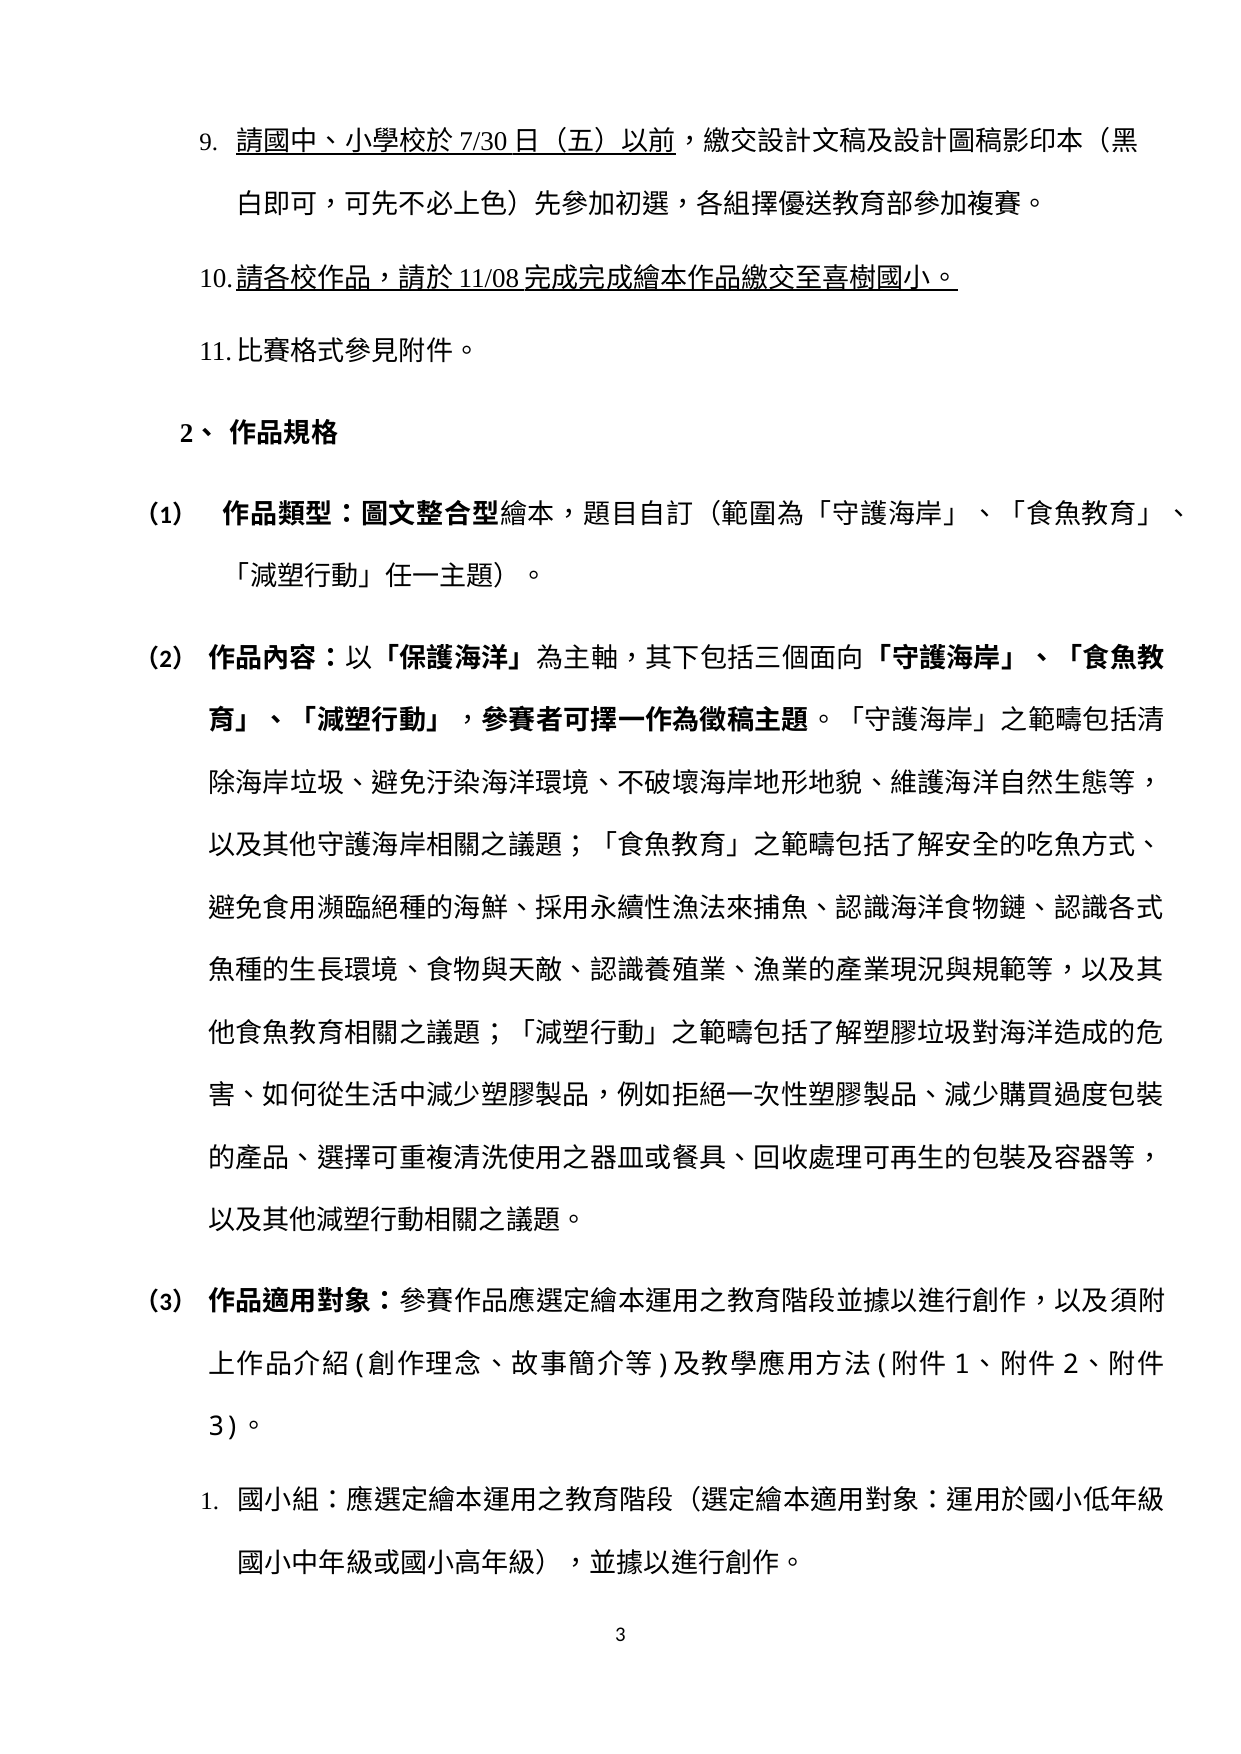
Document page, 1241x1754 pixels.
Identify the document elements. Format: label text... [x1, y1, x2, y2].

list 作品適用對象：參賽作品應選定繪本運用之教育階段並據以進行創作，以及須附上作品介紹(創作理念、故事簡介等)及教學應用方法(附件1、附件2、附件3)。 [134, 1257, 1165, 1445]
list 請國中、小學校於7/30日（五）以前，繳交設計文稿及設計圖稿影印本（黑白即可，可先不必上色）先參加初選，各組擇優送教育部參加複賽。 [199, 97, 1138, 222]
list 比賽格式參見附件。 [199, 307, 1138, 370]
list 作品規格 [179, 389, 1165, 451]
list 請各校作品，請於11/08完成完成繪本作品繳交至喜樹國小。 [199, 234, 1138, 296]
list 國小組：應選定繪本運用之教育階段（選定繪本適用對象：運用於國小低年級、國小中年級或國小高年級），並據以進行創作。 [200, 1456, 1165, 1581]
list 作品內容：以「保護海洋」為主軸，其下包括三個面向「守護海岸」、「食魚教育」、「減塑行動」，參賽者可擇一作為徵稿主題。「守護海岸」之範疇包括清除海岸垃圾、避免汙染海洋環境、不破壞海岸地形地貌、維護海洋自然生態等，以及其他守護海岸相關之議題；「食魚教育」之範疇包括了解安全的吃魚方式、避免食用瀕臨絕種的海鮮、採用永續性漁法來捕魚、認識海洋食物鏈、認識各式魚種的生長環境、食物與天敵、認識養殖業、漁業的產業現況與規範等，以及其他食魚教育相關之議題；「減塑行動」之範疇包括了解塑膠垃圾對海洋造成的危害、如何從生活中減少塑膠製品，例如拒絕一次性塑膠製品、減少購買過度包裝的產品、選擇可重複清洗使用之器皿或餐具、回收處理可再生的包裝及容器等，以及其他減塑行動相關之議題。 [134, 614, 1165, 1239]
list 作品類型：圖文整合型繪本，題目自訂（範圍為「守護海岸」、「食魚教育」、「減塑行動」任一主題）。 [134, 470, 1165, 595]
